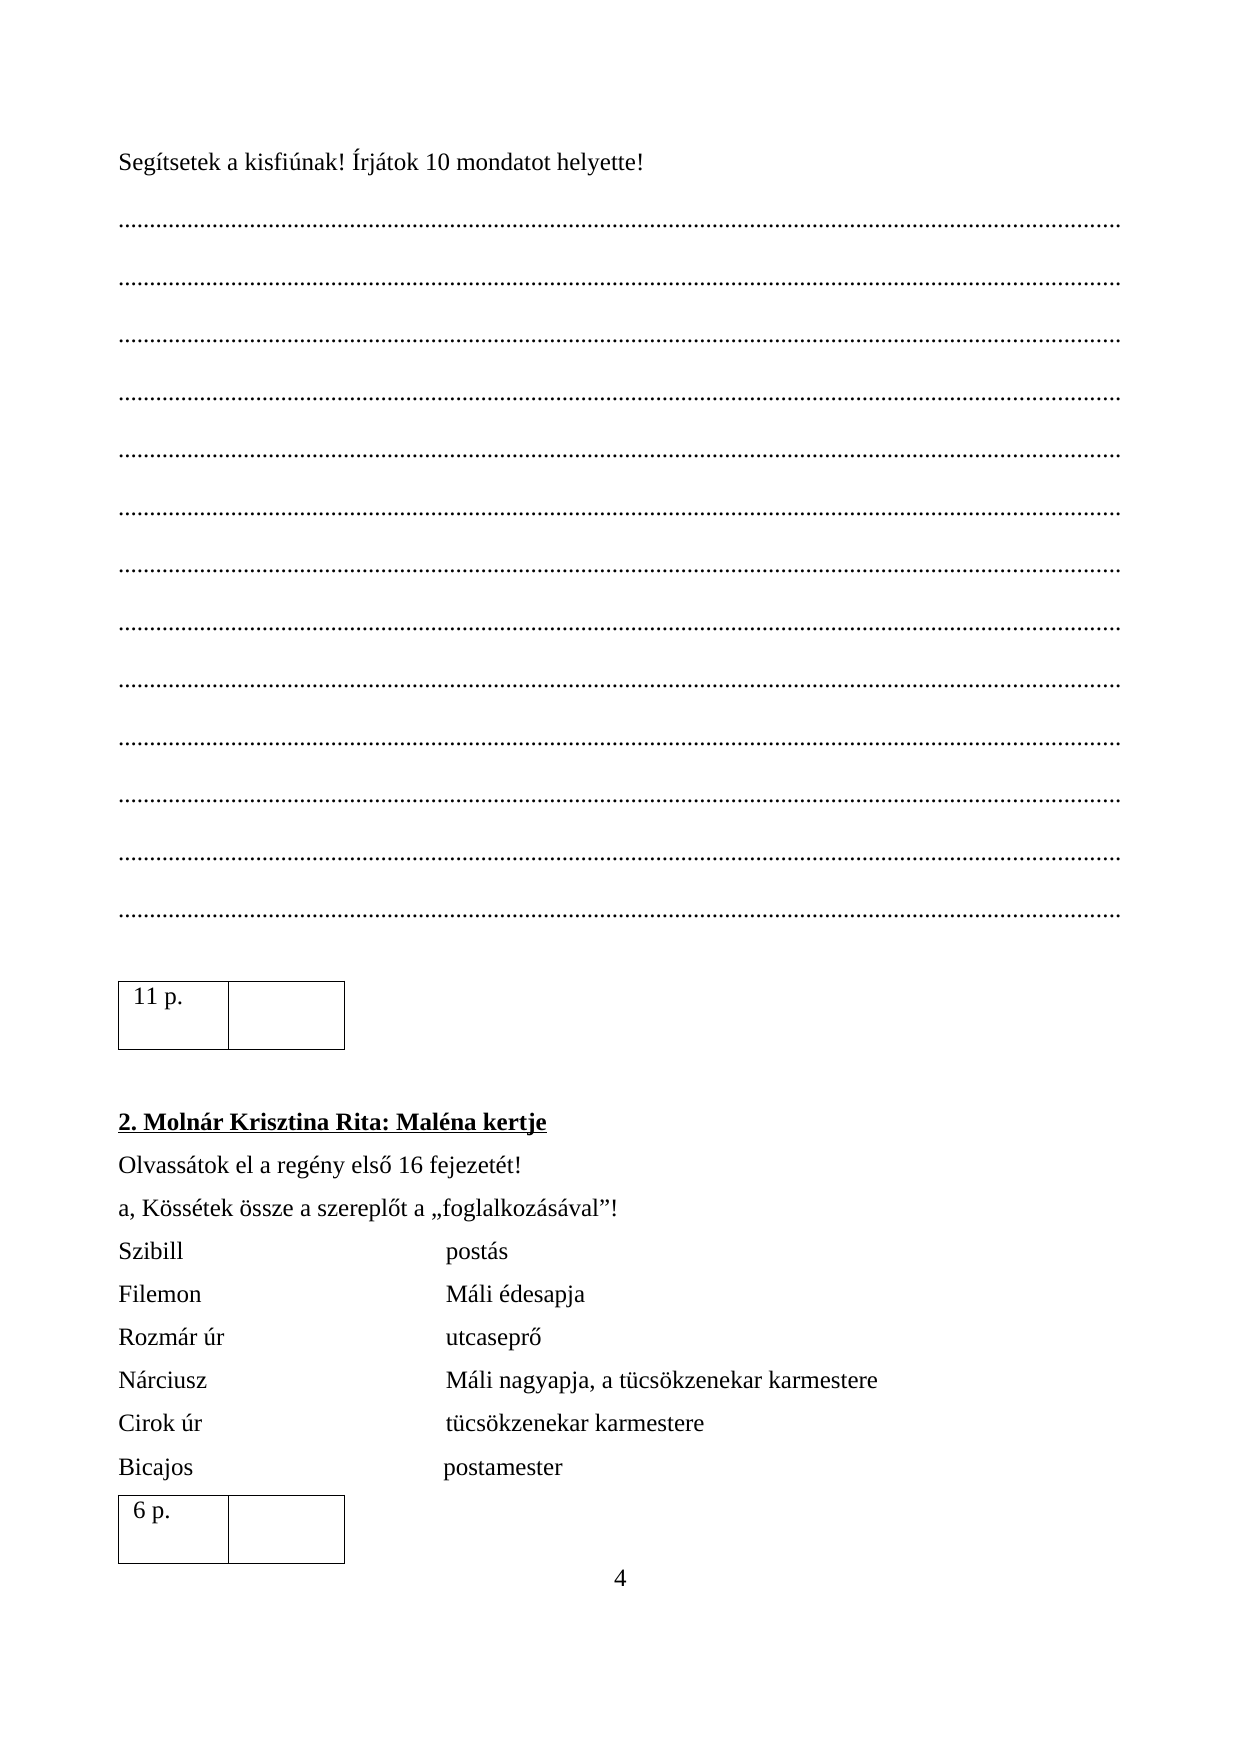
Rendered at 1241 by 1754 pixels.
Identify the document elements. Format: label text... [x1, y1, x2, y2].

text Rozmár úr utcaseprő [118, 1322, 1122, 1351]
text Filemon Máli édesapja [118, 1279, 1122, 1308]
table_header 6 p. [119, 1496, 228, 1563]
text Nárciusz Máli nagyapja, a tücsökzenekar karmestere [118, 1365, 1122, 1394]
table_header [229, 1496, 344, 1563]
text 4 [118, 1563, 1122, 1592]
text Bicajos postamester [118, 1452, 1122, 1480]
text Segítsetek a kisfiúnak! Írjátok 10 mondatot helyette! [118, 147, 1122, 176]
text Szibill postás [118, 1236, 1122, 1265]
text Cirok úr tücsökzenekar karmestere [118, 1408, 1122, 1437]
table_header [229, 982, 344, 1048]
text Olvassátok el a regény első 16 fejezetét! [118, 1150, 1122, 1178]
text a, Kössétek össze a szereplőt a „foglalkozásával”! [118, 1193, 1122, 1222]
table_header 11 p. [119, 982, 228, 1048]
text 2. Molnár Krisztina Rita: Maléna kertje [118, 1107, 1122, 1135]
